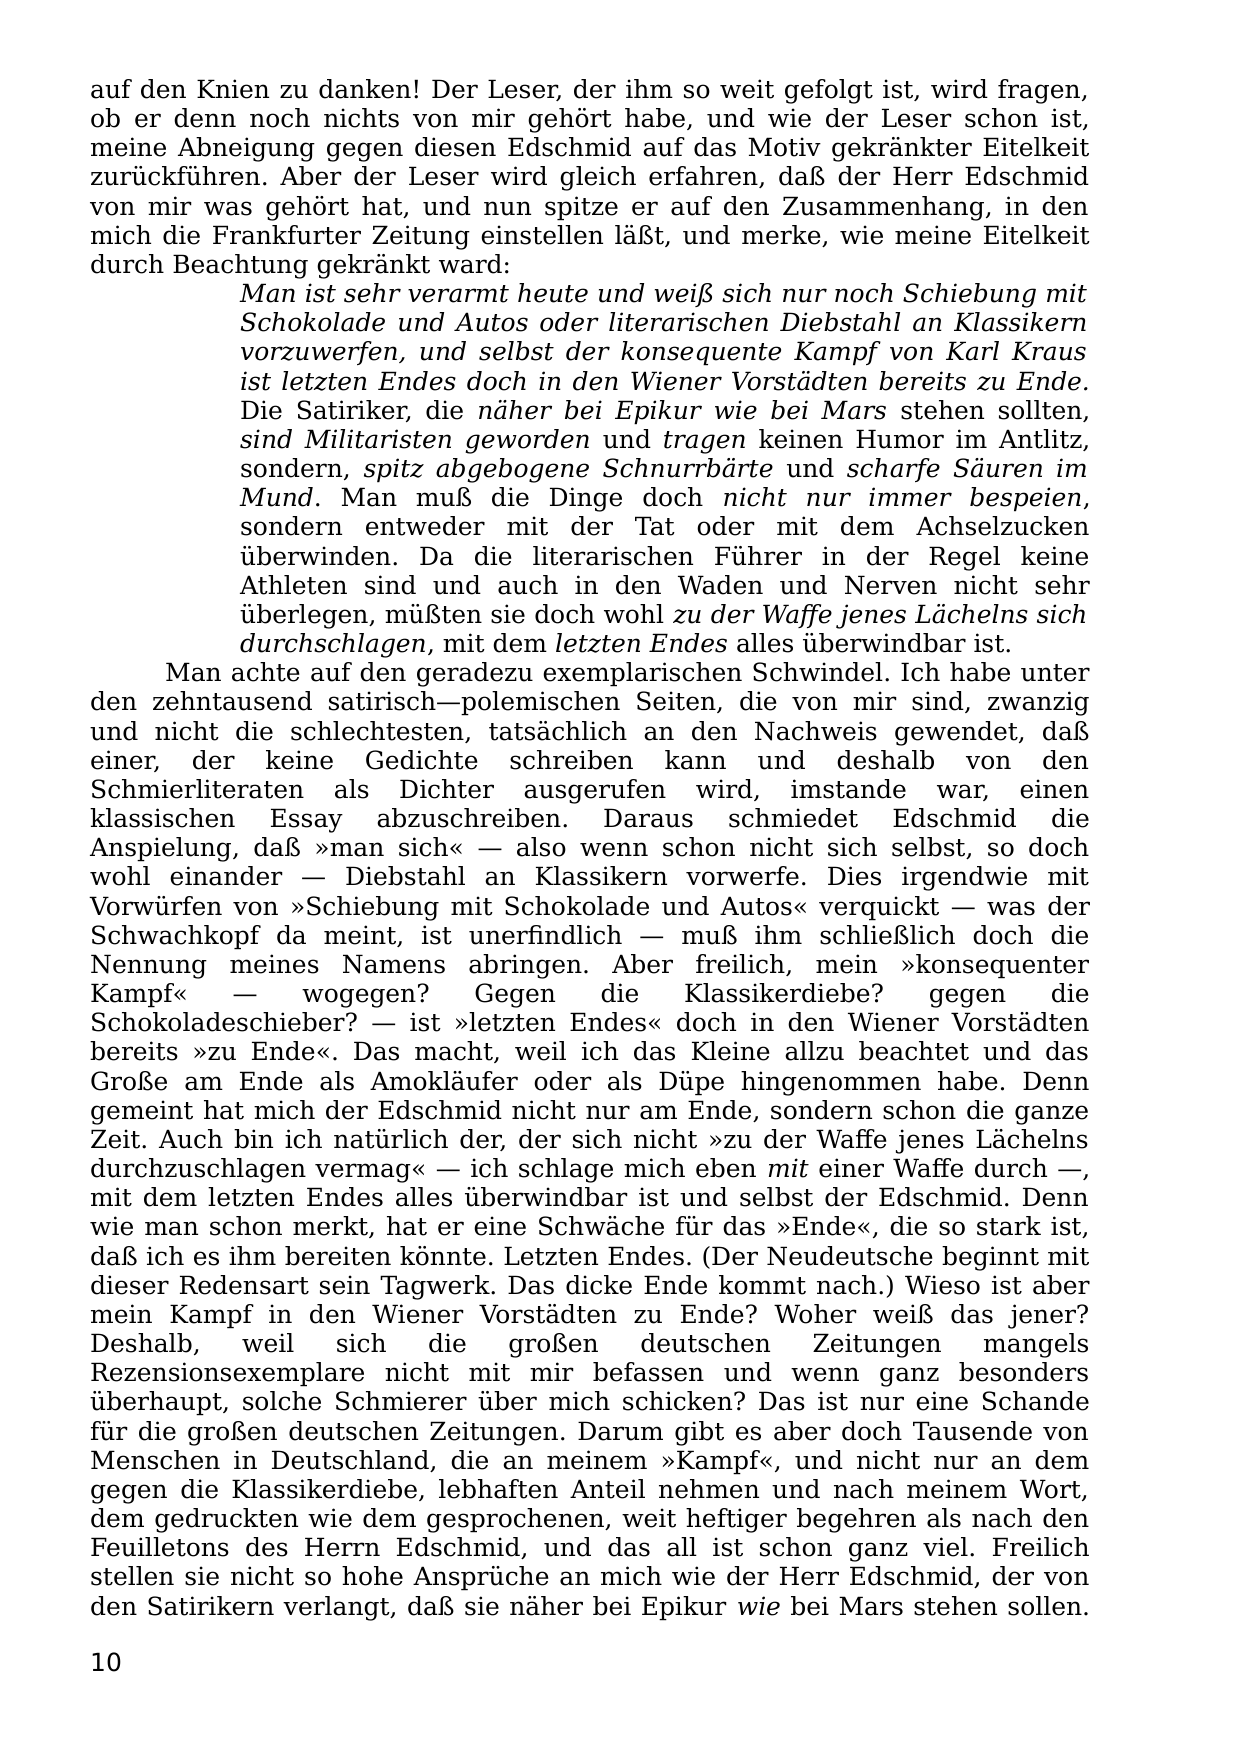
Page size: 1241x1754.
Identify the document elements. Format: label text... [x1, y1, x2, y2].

text Man ist sehr verarmt heute und weiß sich nur noch Schiebung mit Schokolade und Autos oder literarischen Diebstahl an Klassikern vorzuwerfen, und selbst der konsequente Kampf von Karl Kraus ist letzten Endes doch in den Wiener Vorstädten bereits zu Ende. Die Satiriker, die näher bei Epikur wie bei Mars stehen sollten, sind Militaristen geworden und tragen keinen Humor im Antlitz, sondern, spitz abgebogene Schnurrbärte und scharfe Säuren im Mund. Man muß die Dinge doch nicht nur immer bespeien, sondern entweder mit der Tat oder mit dem Achselzucken überwinden. Da die literarischen Führer in der Regel keine Athleten sind und auch in den Waden und Nerven nicht sehr überlegen, müßten sie doch wohl zu der Waffe jenes Lächelns sich durchschlagen, mit dem letzten Endes alles überwindbar ist. [240, 279, 1091, 658]
text Man achte auf den geradezu exemplarischen Schwindel. Ich habe unter den zehntausend satirisch—polemischen Seiten, die von mir sind, zwanzig und nicht die schlechtesten, tatsächlich an den Nachweis gewendet, daß einer, der keine Gedichte schreiben kann und deshalb von den Schmierliteraten als Dichter ausgerufen wird, imstande war, einen klassischen Essay abzuschreiben. Daraus schmiedet Edschmid die Anspielung, daß »man sich« — also wenn schon nicht sich selbst, so doch wohl einander — Diebstahl an Klassikern vorwerfe. Dies irgendwie mit Vorwürfen von »Schiebung mit Scho­kolade und Autos« verquickt — was der Schwachkopf da meint, ist unerfindlich — muß ihm schließlich doch die Nennung meines Namens abringen. Aber freilich, mein »konsequenter Kampf« — wogegen? Gegen die Klassikerdiebe? gegen die Schokoladeschieber? — ist »letzten Endes« doch in den Wiener Vorstädten bereits »zu Ende«. Das macht, weil ich das Kleine allzu beachtet und das Große am Ende als Amokläufer oder als Düpe hingenommen habe. Denn gemeint hat mich der Edschmid nicht nur am Ende, sondern schon die ganze Zeit. Auch bin ich natürlich der, der sich nicht »zu der Waffe jenes Lächelns durchzuschlagen vermag« — ich schlage mich eben mit einer Waffe durch —, mit dem letzten Endes alles überwindbar ist und selbst der Edschmid. Denn wie man schon merkt, hat er eine Schwäche für das »Ende«, die so stark ist, daß ich es ihm bereiten könnte. Letzten Endes. (Der Neudeutsche beginnt mit dieser Redensart sein Tagwerk. Das dicke Ende kommt nach.) Wieso ist aber mein Kampf in den Wiener Vorstädten zu Ende? Woher weiß das jener? Deshalb, weil sich die großen deutschen Zeitungen mangels Rezensionsexemplare nicht mit mir befassen und wenn ganz besonders überhaupt, solche Schmierer über mich schicken? Das ist nur eine Schande für die großen deutschen Zeitungen. Darum gibt es aber doch Tausende von Menschen in Deutschland, die an meinem »Kampf«, und nicht nur an dem gegen die Klassikerdiebe, lebhaften Anteil nehmen und nach meinem Wort, dem gedruckten wie dem gesprochenen, weit heftiger begehren als nach den Feuilletons des Herrn Edschmid, und das all ist schon ganz viel. Freilich stellen sie nicht so hohe Ansprüche an mich wie der Herr Edschmid, der von den Satirikern verlangt, daß sie näher bei Epikur wie bei Mars stehen sollen. [90, 658, 1091, 1621]
text auf den Knien zu danken! Der Leser, der ihm so weit gefolgt ist, wird fragen, ob er denn noch nichts von mir gehört habe, und wie der Leser schon ist, meine Abneigung gegen diesen Edschmid auf das Motiv gekränkter Eitelkeit zurückführen. Aber der Leser wird gleich erfahren, daß der Herr Edschmid von mir was gehört hat, und nun spitze er auf den Zusammenhang, in den mich die Frankfurter Zeitung einstellen läßt, und merke, wie meine Eitelkeit durch Beachtung gekränkt ward: [90, 75, 1091, 279]
